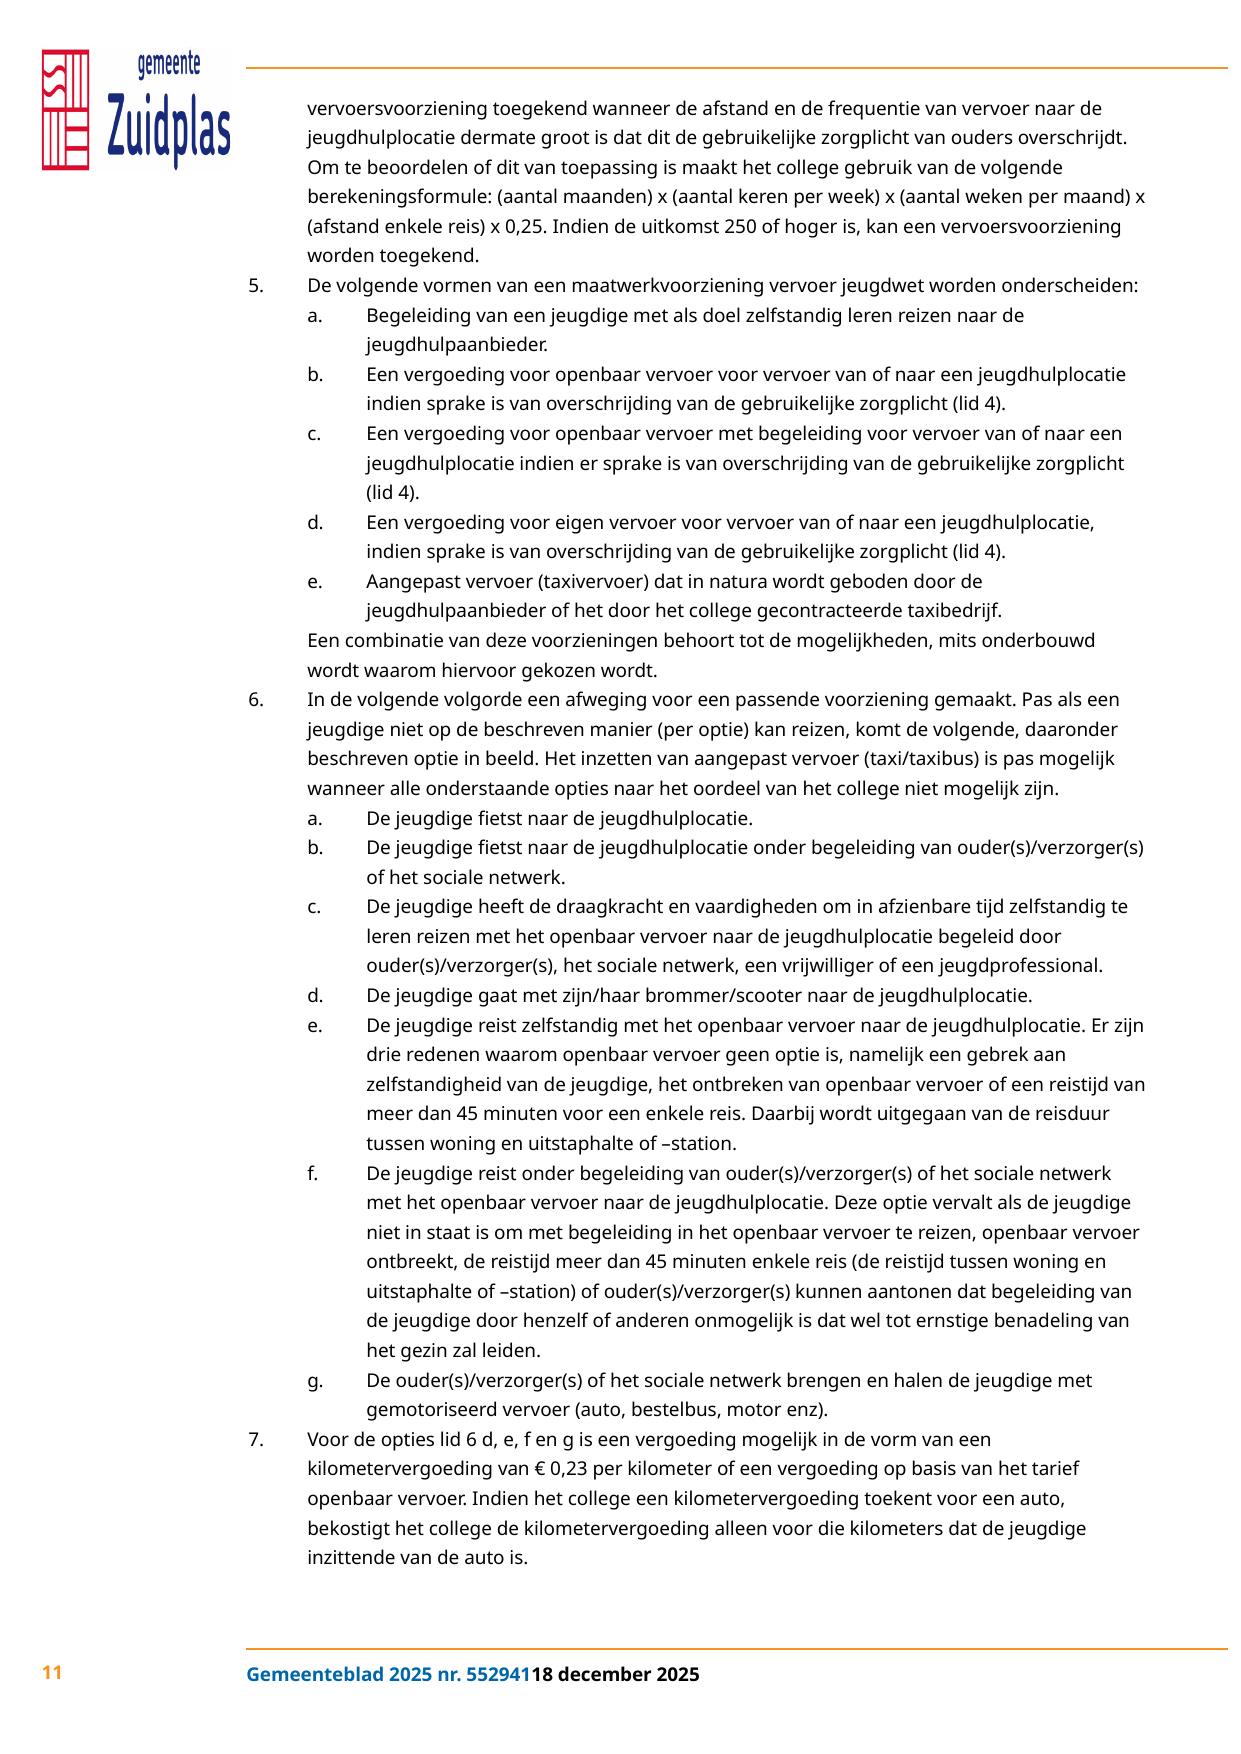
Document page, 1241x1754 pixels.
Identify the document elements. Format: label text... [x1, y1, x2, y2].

list De jeugdige reist zelfstandig met het openbaar vervoer naar de jeugdhulplocatie. Er zijn drie redenen waarom openbaar vervoer geen optie is, namelijk een gebrek aan zelfstandigheid van de jeugdige, het ontbreken van openbaar vervoer of een reistijd van meer dan 45 minuten voor een enkele reis. Daarbij wordt uitgegaan van de reisduur tussen woning en uitstaphalte of –station. [307, 1012, 1152, 1156]
list De jeugdige fietst naar de jeugdhulplocatie. [307, 805, 1152, 831]
list Voor de opties lid 6 d, e, f en g is een vergoeding mogelijk in de vorm van een kilometervergoeding van € 0,23 per kilometer of een vergoeding op basis van het tarief openbaar vervoer. Indien het college een kilometervergoeding toekent voor een auto, bekostigt het college de kilometervergoeding alleen voor die kilometers dat de jeugdige inzittende van de auto is. [248, 1426, 1152, 1570]
list Een vergoeding voor openbaar vervoer voor vervoer van of naar een jeugdhulplocatie indien sprake is van overschrijding van de gebruikelijke zorgplicht (lid 4). [307, 361, 1152, 416]
list De jeugdige gaat met zijn/haar brommer/scooter naar de jeugdhulplocatie. [307, 982, 1152, 1008]
list vervoersvoorziening toegekend wanneer de afstand en de frequentie van vervoer naar de jeugdhulplocatie dermate groot is dat dit de gebruikelijke zorgplicht van ouders overschrijdt. Om te beoordelen of dit van toepassing is maakt het college gebruik van de volgende berekeningsformule: (aantal maanden) x (aantal keren per week) x (aantal weken per maand) x (afstand enkele reis) x 0,25. Indien de uitkomst 250 of hoger is, kan een vervoersvoorziening worden toegekend. [248, 95, 1152, 268]
list Een combinatie van deze voorzieningen behoort tot de mogelijkheden, mits onderbouwd wordt waarom hiervoor gekozen wordt. [248, 627, 1152, 683]
list De jeugdige fietst naar de jeugdhulplocatie onder begeleiding van ouder(s)/verzorger(s) of het sociale netwerk. [307, 834, 1152, 890]
picture [41, 47, 231, 172]
list In de volgende volgorde een afweging voor een passende voorziening gemaakt. Pas als een jeugdige niet op de beschreven manier (per optie) kan reizen, komt de volgende, daaronder beschreven optie in beeld. Het inzetten van aangepast vervoer (taxi/taxibus) is pas mogelijk wanneer alle onderstaande opties naar het oordeel van het college niet mogelijk zijn. [248, 686, 1152, 801]
list De volgende vormen van een maatwerkvoorziening vervoer jeugdwet worden onderscheiden: [248, 272, 1152, 298]
list Een vergoeding voor eigen vervoer voor vervoer van of naar een jeugdhulplocatie, indien sprake is van overschrijding van de gebruikelijke zorgplicht (lid 4). [307, 509, 1152, 564]
list Begeleiding van een jeugdige met als doel zelfstandig leren reizen naar de jeugdhulpaanbieder. [307, 302, 1152, 357]
list Aangepast vervoer (taxivervoer) dat in natura wordt geboden door de jeugdhulpaanbieder of het door het college gecontracteerde taxibedrijf. [307, 568, 1152, 623]
list Een vergoeding voor openbaar vervoer met begeleiding voor vervoer van of naar een jeugdhulplocatie indien er sprake is van overschrijding van de gebruikelijke zorgplicht (lid 4). [307, 420, 1152, 505]
list De jeugdige reist onder begeleiding van ouder(s)/verzorger(s) of het sociale netwerk met het openbaar vervoer naar de jeugdhulplocatie. Deze optie vervalt als de jeugdige niet in staat is om met begeleiding in het openbaar vervoer te reizen, openbaar vervoer ontbreekt, de reistijd meer dan 45 minuten enkele reis (de reistijd tussen woning en uitstaphalte of –station) of ouder(s)/verzorger(s) kunnen aantonen dat begeleiding van de jeugdige door henzelf of anderen onmogelijk is dat wel tot ernstige benadeling van het gezin zal leiden. [307, 1160, 1152, 1363]
list De jeugdige heeft de draagkracht en vaardigheden om in afzienbare tijd zelfstandig te leren reizen met het openbaar vervoer naar de jeugdhulplocatie begeleid door ouder(s)/verzorger(s), het sociale netwerk, een vrijwilliger of een jeugdprofessional. [307, 893, 1152, 978]
list De ouder(s)/verzorger(s) of het sociale netwerk brengen en halen de jeugdige met gemotoriseerd vervoer (auto, bestelbus, motor enz). [307, 1367, 1152, 1422]
